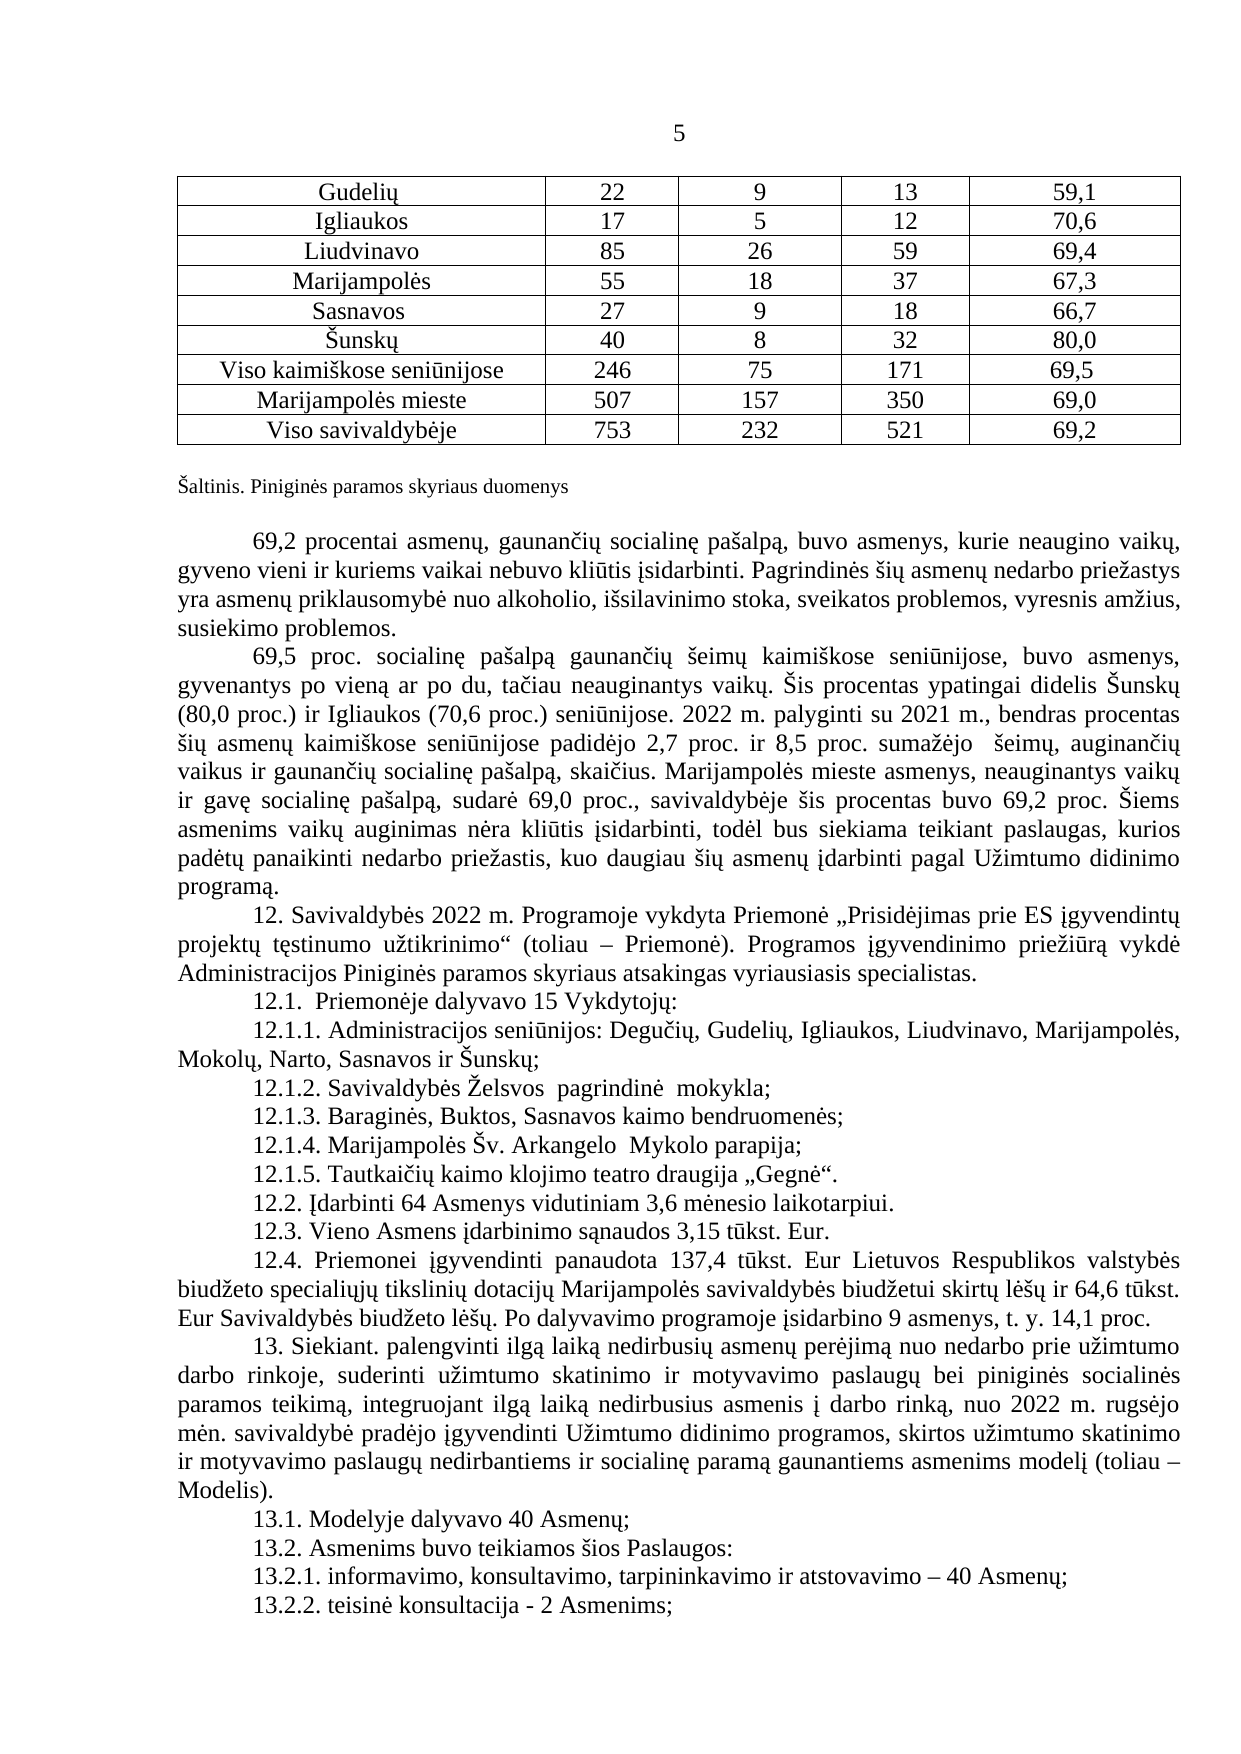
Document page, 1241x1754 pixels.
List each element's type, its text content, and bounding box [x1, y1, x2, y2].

table_cell 59,1 [970, 177, 1180, 205]
table_cell Liudvinavo [178, 236, 545, 265]
text 12.1.3. Baraginės, Buktos, Sasnavos kaimo bendruomenės; [177, 1101, 1181, 1130]
table_cell 5 [679, 206, 841, 235]
text 13.2.2. teisinė konsultacija - 2 Asmenims; [177, 1590, 1181, 1619]
text 12.1.2. Savivaldybės Želsvos pagrindinė mokykla; [177, 1073, 1181, 1101]
table_cell 70,6 [970, 206, 1180, 235]
table_cell 9 [679, 177, 841, 205]
table_cell 80,0 [970, 326, 1180, 354]
table_cell 507 [546, 385, 678, 414]
text 13. Siekiant. palengvinti ilgą laiką nedirbusių asmenų perėjimą nuo nedarbo prie užimtumo darbo rinkoje, suderinti užimtumo skatinimo ir motyvavimo paslaugų bei piniginės socialinės paramos teikimą, integruojant ilgą laiką nedirbusius asmenis į darbo rinką, nuo 2022 m. rugsėjo mėn. savivaldybė pradėjo įgyvendinti Užimtumo didinimo programos, skirtos užimtumo skatinimo ir motyvavimo paslaugų nedirbantiems ir socialinę paramą gaunantiems asmenims modelį (toliau – Modelis). [177, 1331, 1181, 1504]
text 12.2. Įdarbinti 64 Asmenys vidutiniam 3,6 mėnesio laikotarpiui. [177, 1188, 1181, 1216]
table_cell 18 [842, 296, 969, 324]
table_cell 32 [842, 326, 969, 354]
table_cell 37 [842, 266, 969, 295]
table_cell Marijampolės [178, 266, 545, 295]
table_cell 8 [679, 326, 841, 354]
table_cell 171 [842, 355, 969, 384]
table_cell Igliaukos [178, 206, 545, 235]
table_cell 26 [679, 236, 841, 265]
table_cell 66,7 [970, 296, 1180, 324]
text 69,5 proc. socialinę pašalpą gaunančių šeimų kaimiškose seniūnijose, buvo asmenys, gyvenantys po vieną ar po du, tačiau neauginantys vaikų. Šis procentas ypatingai didelis Šunskų (80,0 proc.) ir Igliaukos (70,6 proc.) seniūnijose. 2022 m. palyginti su 2021 m., bendras procentas šių asmenų kaimiškose seniūnijose padidėjo 2,7 proc. ir 8,5 proc. sumažėjo šeimų, auginančių vaikus ir gaunančių socialinę pašalpą, skaičius. Marijampolės mieste asmenys, neauginantys vaikų ir gavę socialinę pašalpą, sudarė 69,0 proc., savivaldybėje šis procentas buvo 69,2 proc. Šiems asmenims vaikų auginimas nėra kliūtis įsidarbinti, todėl bus siekiama teikiant paslaugas, kurios padėtų panaikinti nedarbo priežastis, kuo daugiau šių asmenų įdarbinti pagal Užimtumo didinimo programą. [177, 641, 1181, 900]
table_cell Sasnavos [178, 296, 545, 324]
table_cell Šunskų [178, 326, 545, 354]
text 12.1.5. Tautkaičių kaimo klojimo teatro draugija „Gegnė“. [177, 1159, 1181, 1188]
table_cell 13 [842, 177, 969, 205]
table_cell 12 [842, 206, 969, 235]
table_cell 232 [679, 415, 841, 444]
table_cell 85 [546, 236, 678, 265]
table_cell 67,3 [970, 266, 1180, 295]
table_cell 246 [546, 355, 678, 384]
table_cell 69,4 [970, 236, 1180, 265]
table_cell 75 [679, 355, 841, 384]
table_cell 69,0 [970, 385, 1180, 414]
text 12.4. Priemonei įgyvendinti panaudota 137,4 tūkst. Eur Lietuvos Respublikos valstybės biudžeto specialiųjų tikslinių dotacijų Marijampolės savivaldybės biudžetui skirtų lėšų ir 64,6 tūkst. Eur Savivaldybės biudžeto lėšų. Po dalyvavimo programoje įsidarbino 9 asmenys, t. y. 14,1 proc. [177, 1245, 1181, 1331]
text 12.1.4. Marijampolės Šv. Arkangelo Mykolo parapija; [177, 1130, 1181, 1159]
text 69,2 procentai asmenų, gaunančių socialinę pašalpą, buvo asmenys, kurie neaugino vaikų, gyveno vieni ir kuriems vaikai nebuvo kliūtis įsidarbinti. Pagrindinės šių asmenų nedarbo priežastys yra asmenų priklausomybė nuo alkoholio, išsilavinimo stoka, sveikatos problemos, vyresnis amžius, susiekimo problemos. [177, 526, 1181, 641]
table_cell 157 [679, 385, 841, 414]
table_cell 350 [842, 385, 969, 414]
table_cell 17 [546, 206, 678, 235]
table_cell 59 [842, 236, 969, 265]
table_cell 22 [546, 177, 678, 205]
table_cell Marijampolės mieste [178, 385, 545, 414]
text 12.3. Vieno Asmens įdarbinimo sąnaudos 3,15 tūkst. Eur. [177, 1216, 1181, 1245]
table_cell 69,2 [970, 415, 1180, 444]
table_cell 9 [679, 296, 841, 324]
table_cell 18 [679, 266, 841, 295]
text 12. Savivaldybės 2022 m. Programoje vykdyta Priemonė „Prisidėjimas prie ES įgyvendintų projektų tęstinumo užtikrinimo“ (toliau – Priemonė). Programos įgyvendinimo priežiūrą vykdė Administracijos Piniginės paramos skyriaus atsakingas vyriausiasis specialistas. [177, 900, 1181, 986]
table_cell 69,5 [970, 355, 1180, 384]
text 13.1. Modelyje dalyvavo 40 Asmenų; [177, 1504, 1181, 1533]
table_cell Viso savivaldybėje [178, 415, 545, 444]
text Šaltinis. Piniginės paramos skyriaus duomenys [177, 473, 1181, 498]
table_cell Gudelių [178, 177, 545, 205]
table_cell 521 [842, 415, 969, 444]
table_cell 753 [546, 415, 678, 444]
text 12.1. Priemonėje dalyvavo 15 Vykdytojų: [177, 986, 1181, 1015]
text 12.1.1. Administracijos seniūnijos: Degučių, Gudelių, Igliaukos, Liudvinavo, Marijampolės, Mokolų, Narto, Sasnavos ir Šunskų; [177, 1015, 1181, 1073]
table_cell Viso kaimiškose seniūnijose [178, 355, 545, 384]
table_cell 40 [546, 326, 678, 354]
text 13.2.1. informavimo, konsultavimo, tarpininkavimo ir atstovavimo – 40 Asmenų; [177, 1561, 1181, 1590]
text 13.2. Asmenims buvo teikiamos šios Paslaugos: [177, 1533, 1181, 1561]
table_cell 55 [546, 266, 678, 295]
table_cell 27 [546, 296, 678, 324]
